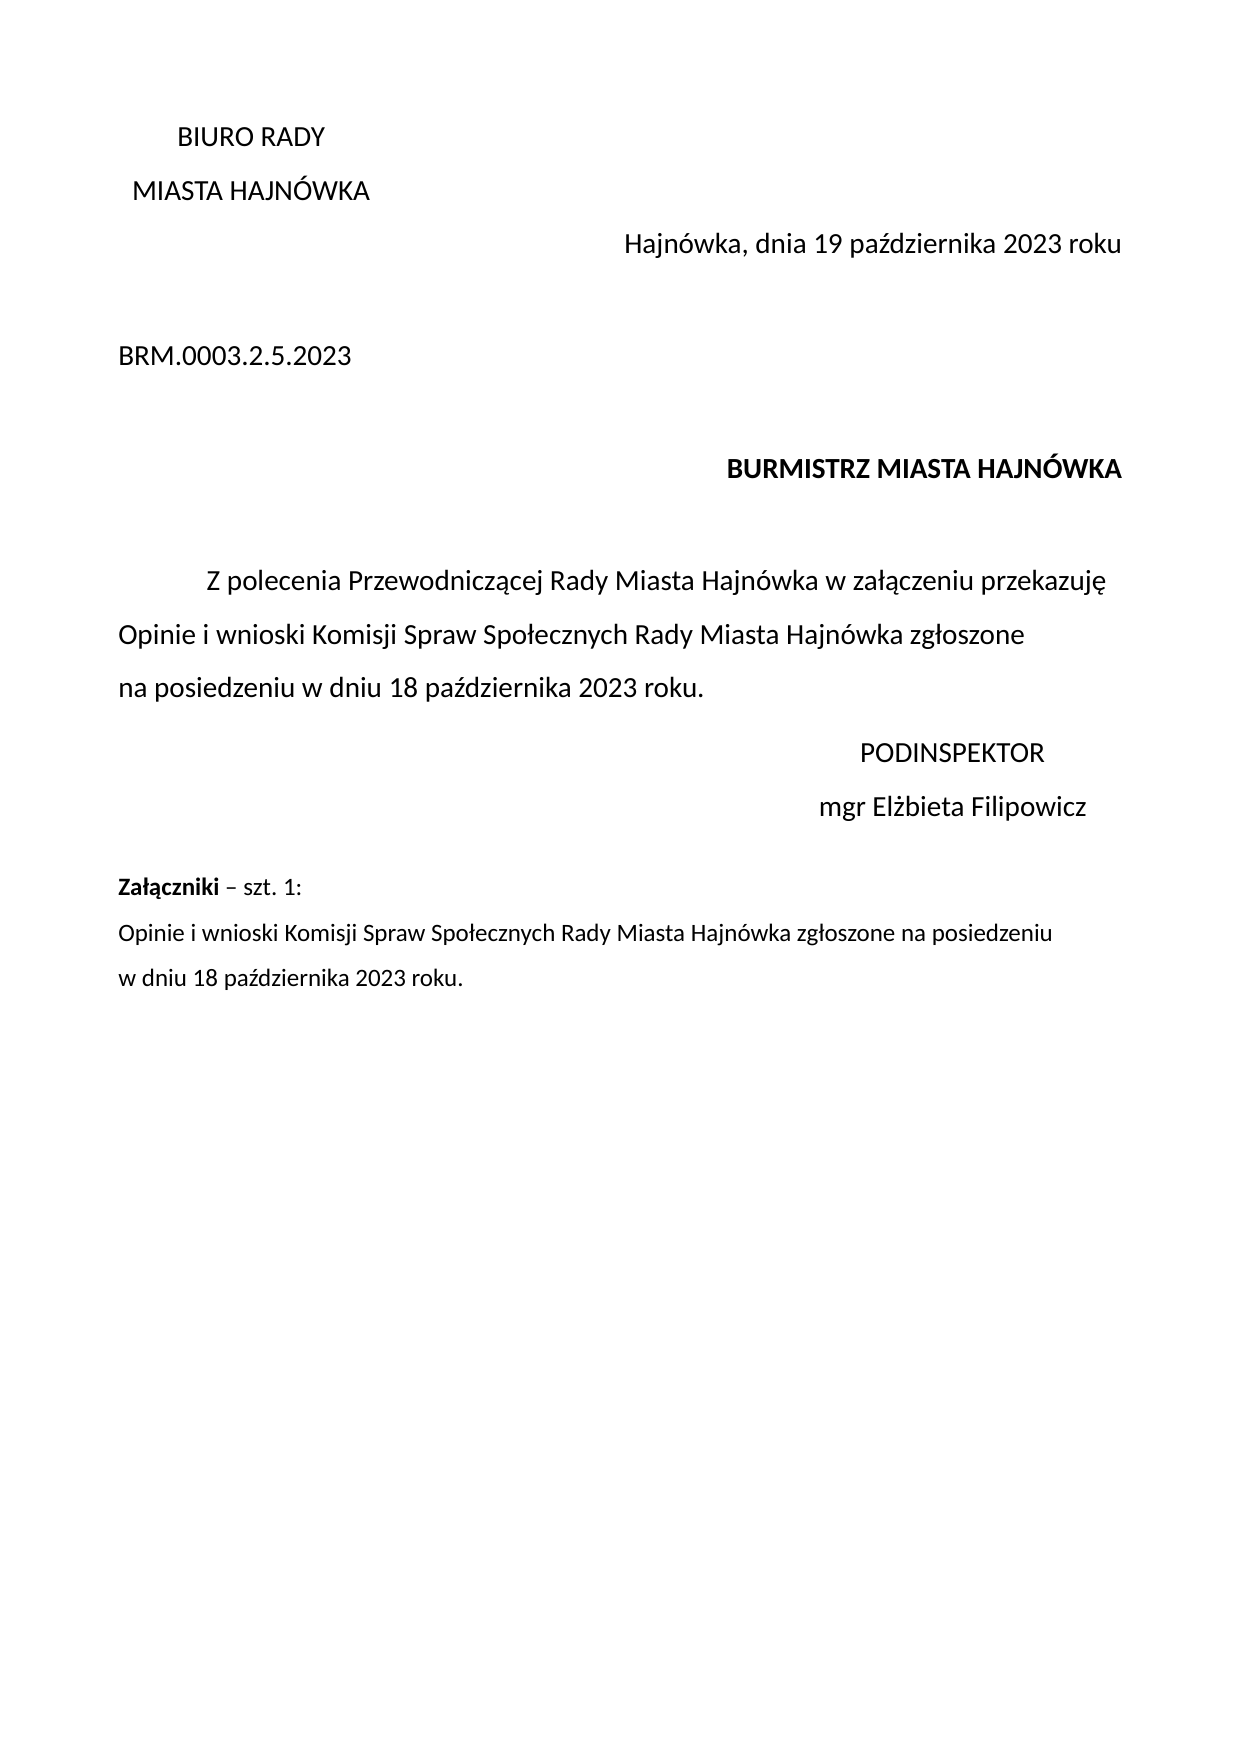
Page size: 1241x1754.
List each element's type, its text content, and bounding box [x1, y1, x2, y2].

text Z polecenia Przewodniczącej Rady Miasta Hajnówka w załączeniu przekazuję Opinie i wnioski Komisji Spraw Społecznych Rady Miasta Hajnówka zgłoszone na posiedzeniu w dniu 18 października 2023 roku. [118, 562, 1122, 705]
text mgr Elżbieta Filipowicz [783, 788, 1122, 824]
text BURMISTRZ MIASTA HAJNÓWKA [118, 450, 1122, 486]
text BRM.0003.2.5.2023 [118, 337, 1122, 373]
text BIURO RADY MIASTA HAJNÓWKA [0, 118, 1122, 207]
text PODINSPEKTOR [783, 734, 1122, 770]
text Hajnówka, dnia 19 października 2023 roku [118, 225, 1122, 261]
text Załączniki – szt. 1: [118, 871, 1122, 901]
text Opinie i wnioski Komisji Spraw Społecznych Rady Miasta Hajnówka zgłoszone na posiedzeniu w dniu 18 października 2023 roku. [118, 917, 1122, 993]
